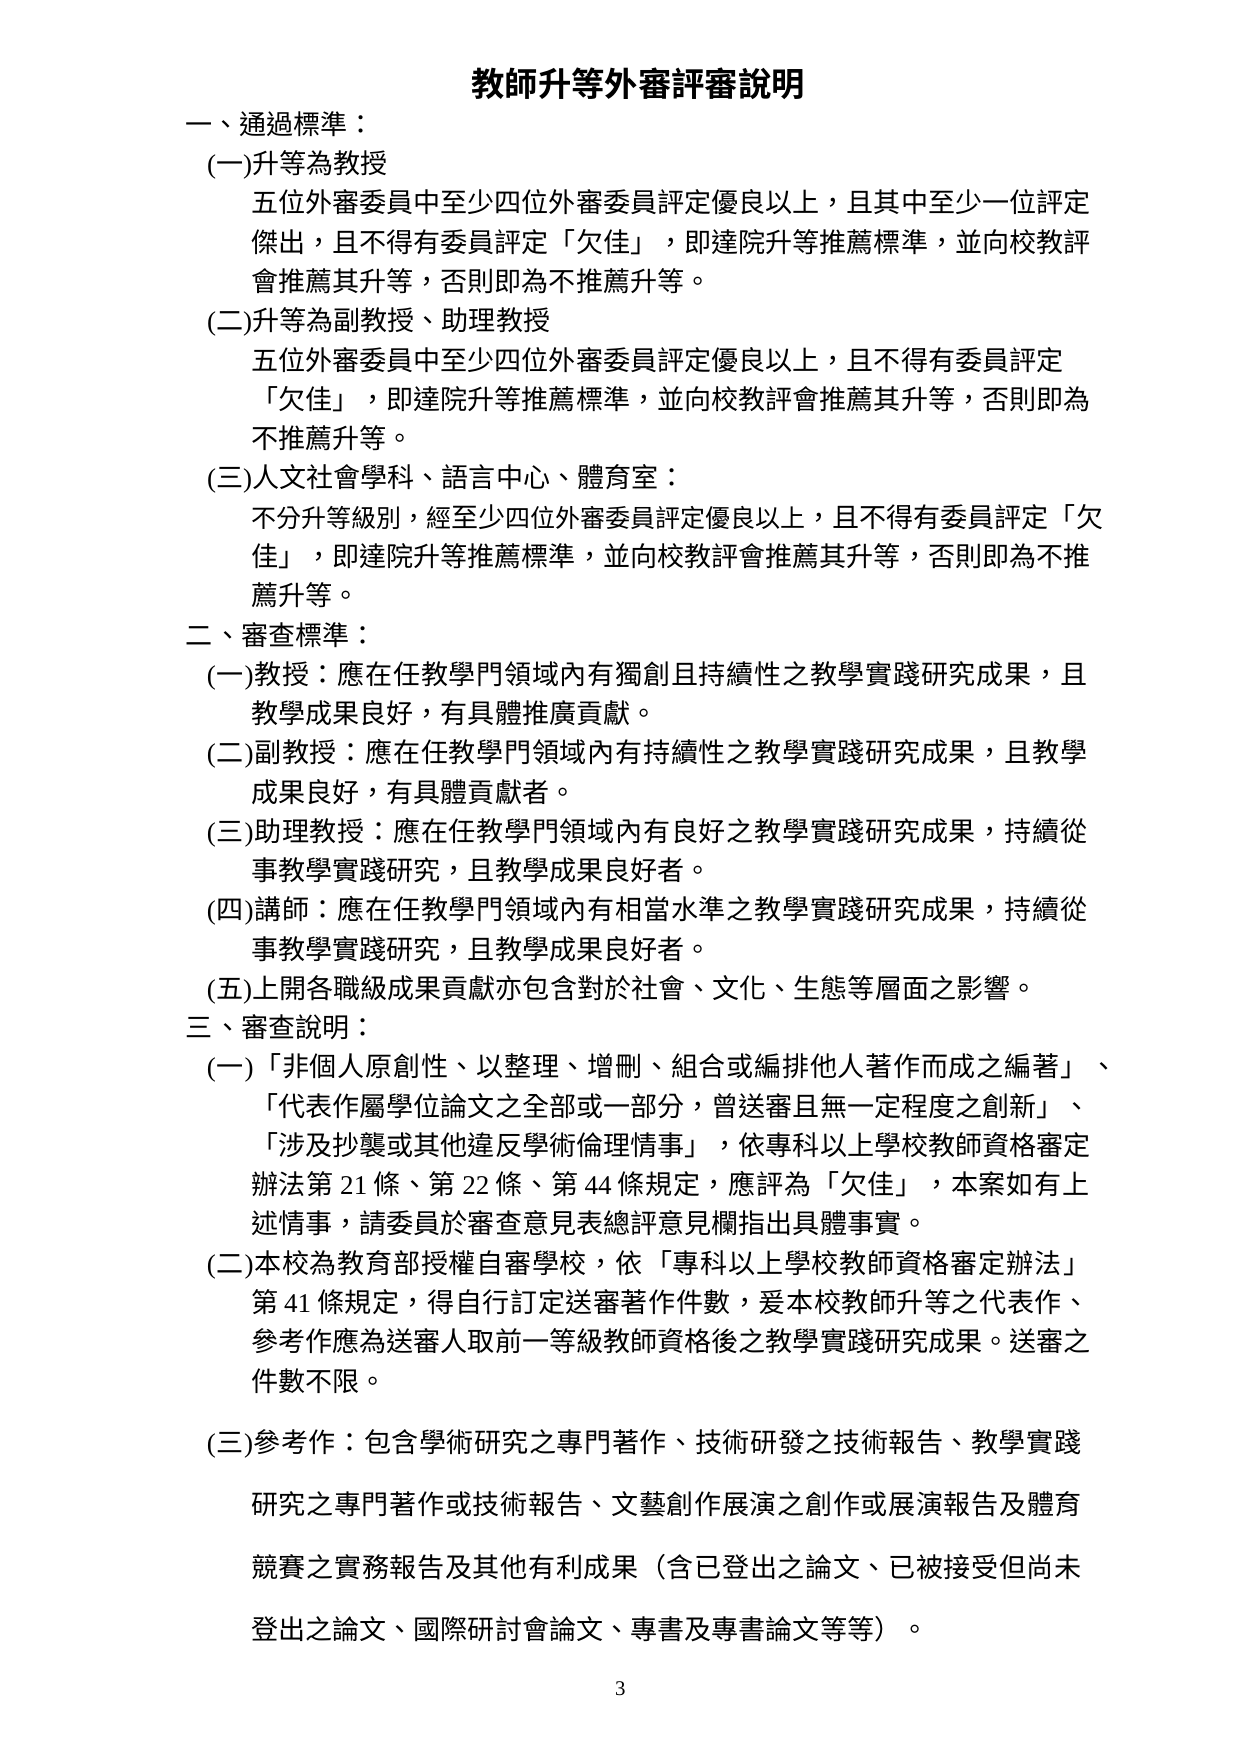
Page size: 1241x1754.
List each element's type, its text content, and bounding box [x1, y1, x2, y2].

text 不分升等級別，經至少四位外審委員評定優良以上，且不得有委員評定「欠佳」，即達院升等推薦標準，並向校教評會推薦其升等，否則即為不推薦升等。 [251, 496, 1113, 613]
text (三)人文社會學科、語言中心、體育室： [147, 456, 1091, 496]
text (一)升等為教授 [147, 142, 1091, 181]
text 教師升等外審評審說明 [185, 40, 1091, 103]
text (一)「非個人原創性、以整理、增刪、組合或編排他人著作而成之編著」、「代表作屬學位論文之全部或一部分，曾送審且無一定程度之創新」、「涉及抄襲或其他違反學術倫理情事」，依專科以上學校教師資格審定辦法第21條、第22條、第44條規定，應評為「欠佳」，本案如有上述情事，請委員於審查意見表總評意見欄指出具體事實。 [207, 1045, 1091, 1242]
text 五位外審委員中至少四位外審委員評定優良以上，且其中至少一位評定傑出，且不得有委員評定「欠佳」，即達院升等推薦標準，並向校教評會推薦其升等，否則即為不推薦升等。 [251, 181, 1113, 299]
text (二)副教授：應在任教學門領域內有持續性之教學實踐研究成果，且教學成果良好，有具體貢獻者。 [207, 731, 1091, 810]
text 三、審查說明： [185, 1006, 1091, 1045]
text 五位外審委員中至少四位外審委員評定優良以上，且不得有委員評定「欠佳」，即達院升等推薦標準，並向校教評會推薦其升等，否則即為不推薦升等。 [251, 338, 1113, 456]
text 二、審查標準： [185, 613, 1091, 653]
text 一、通過標準： [185, 103, 1091, 142]
text (三)助理教授：應在任教學門領域內有良好之教學實踐研究成果，持續從事教學實踐研究，且教學成果良好者。 [207, 810, 1091, 888]
text (四)講師：應在任教學門領域內有相當水準之教學實踐研究成果，持續從事教學實踐研究，且教學成果良好者。 [207, 888, 1091, 967]
text (二)升等為副教授、助理教授 [147, 299, 1091, 338]
text (二)本校為教育部授權自審學校，依「專科以上學校教師資格審定辦法」第41條規定，得自行訂定送審著作件數，爰本校教師升等之代表作、參考作應為送審人取前一等級教師資格後之教學實踐研究成果。送審之件數不限。 [207, 1242, 1091, 1399]
text (一)教授：應在任教學門領域內有獨創且持續性之教學實踐研究成果，且教學成果良好，有具體推廣貢獻。 [207, 653, 1091, 731]
text (五)上開各職級成果貢獻亦包含對於社會、文化、生態等層面之影響。 [207, 967, 1091, 1006]
text (三)參考作：包含學術研究之專門著作、技術研發之技術報告、教學實踐研究之專門著作或技術報告、文藝創作展演之創作或展演報告及體育競賽之實務報告及其他有利成果（含已登出之論文、已被接受但尚未登出之論文、國際研討會論文、專書及專書論文等等）。 [207, 1399, 1082, 1649]
